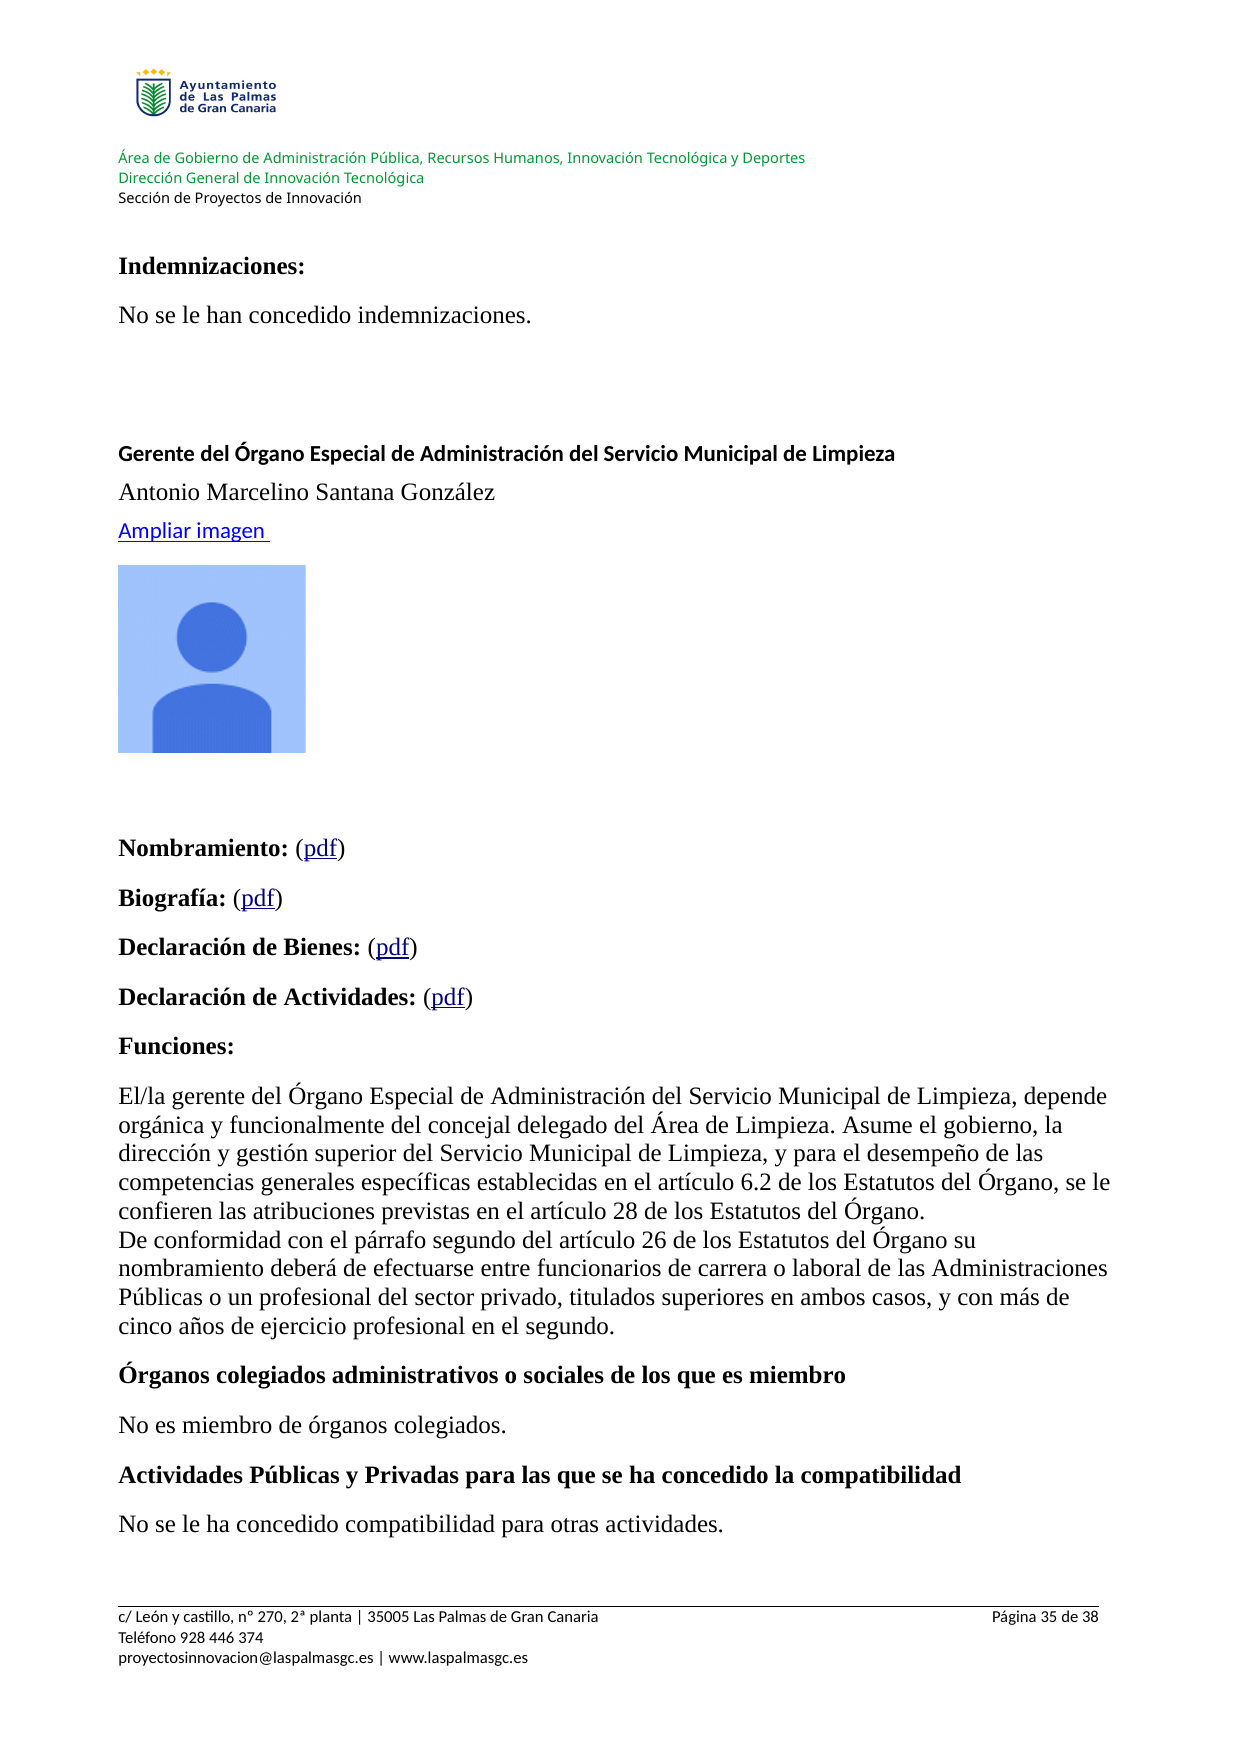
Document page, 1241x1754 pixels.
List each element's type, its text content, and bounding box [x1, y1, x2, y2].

text El/la gerente del Órgano Especial de Administración del Servicio Municipal de Limpieza, depende orgánica y funcionalmente del concejal delegado del Área de Limpieza. Asume el gobierno, la dirección y gestión superior del Servicio Municipal de Limpieza, y para el desempeño de las competencias generales específicas establecidas en el artículo 6.2 de los Estatutos del Órgano, se le confieren las atribuciones previstas en el artículo 28 de los Estatutos del Órgano. De conformidad con el párrafo segundo del artículo 26 de los Estatutos del Órgano su nombramiento deberá de efectuarse entre funcionarios de carrera o laboral de las Administraciones Públicas o un profesional del sector privado, titulados superiores en ambos casos, y con más de cinco años de ejercicio profesional en el segundo. [118, 1081, 1122, 1340]
text Nombramiento: (pdf) [118, 833, 1122, 862]
text Declaración de Bienes: (pdf) [118, 932, 1122, 961]
text Declaración de Actividades: (pdf) [118, 982, 1122, 1011]
subtitle Gerente del Órgano Especial de Administración del Servicio Municipal de Limpieza [118, 439, 1122, 467]
text Funciones: [118, 1031, 1122, 1060]
text No se le ha concedido compatibilidad para otras actividades. [118, 1509, 1122, 1538]
text Actividades Públicas y Privadas para las que se ha concedido la compatibilidad [118, 1460, 1122, 1488]
text Órganos colegiados administrativos o sociales de los que es miembro [118, 1361, 1122, 1389]
text Indemnizaciones: [118, 251, 1122, 280]
text Ampliar imagen [118, 517, 1122, 544]
text Biografía: (pdf) [118, 883, 1122, 911]
text No se le han concedido indemnizaciones. [118, 301, 1122, 329]
text No es miembro de órganos colegiados. [118, 1410, 1122, 1439]
text Antonio Marcelino Santana González [118, 477, 1122, 506]
